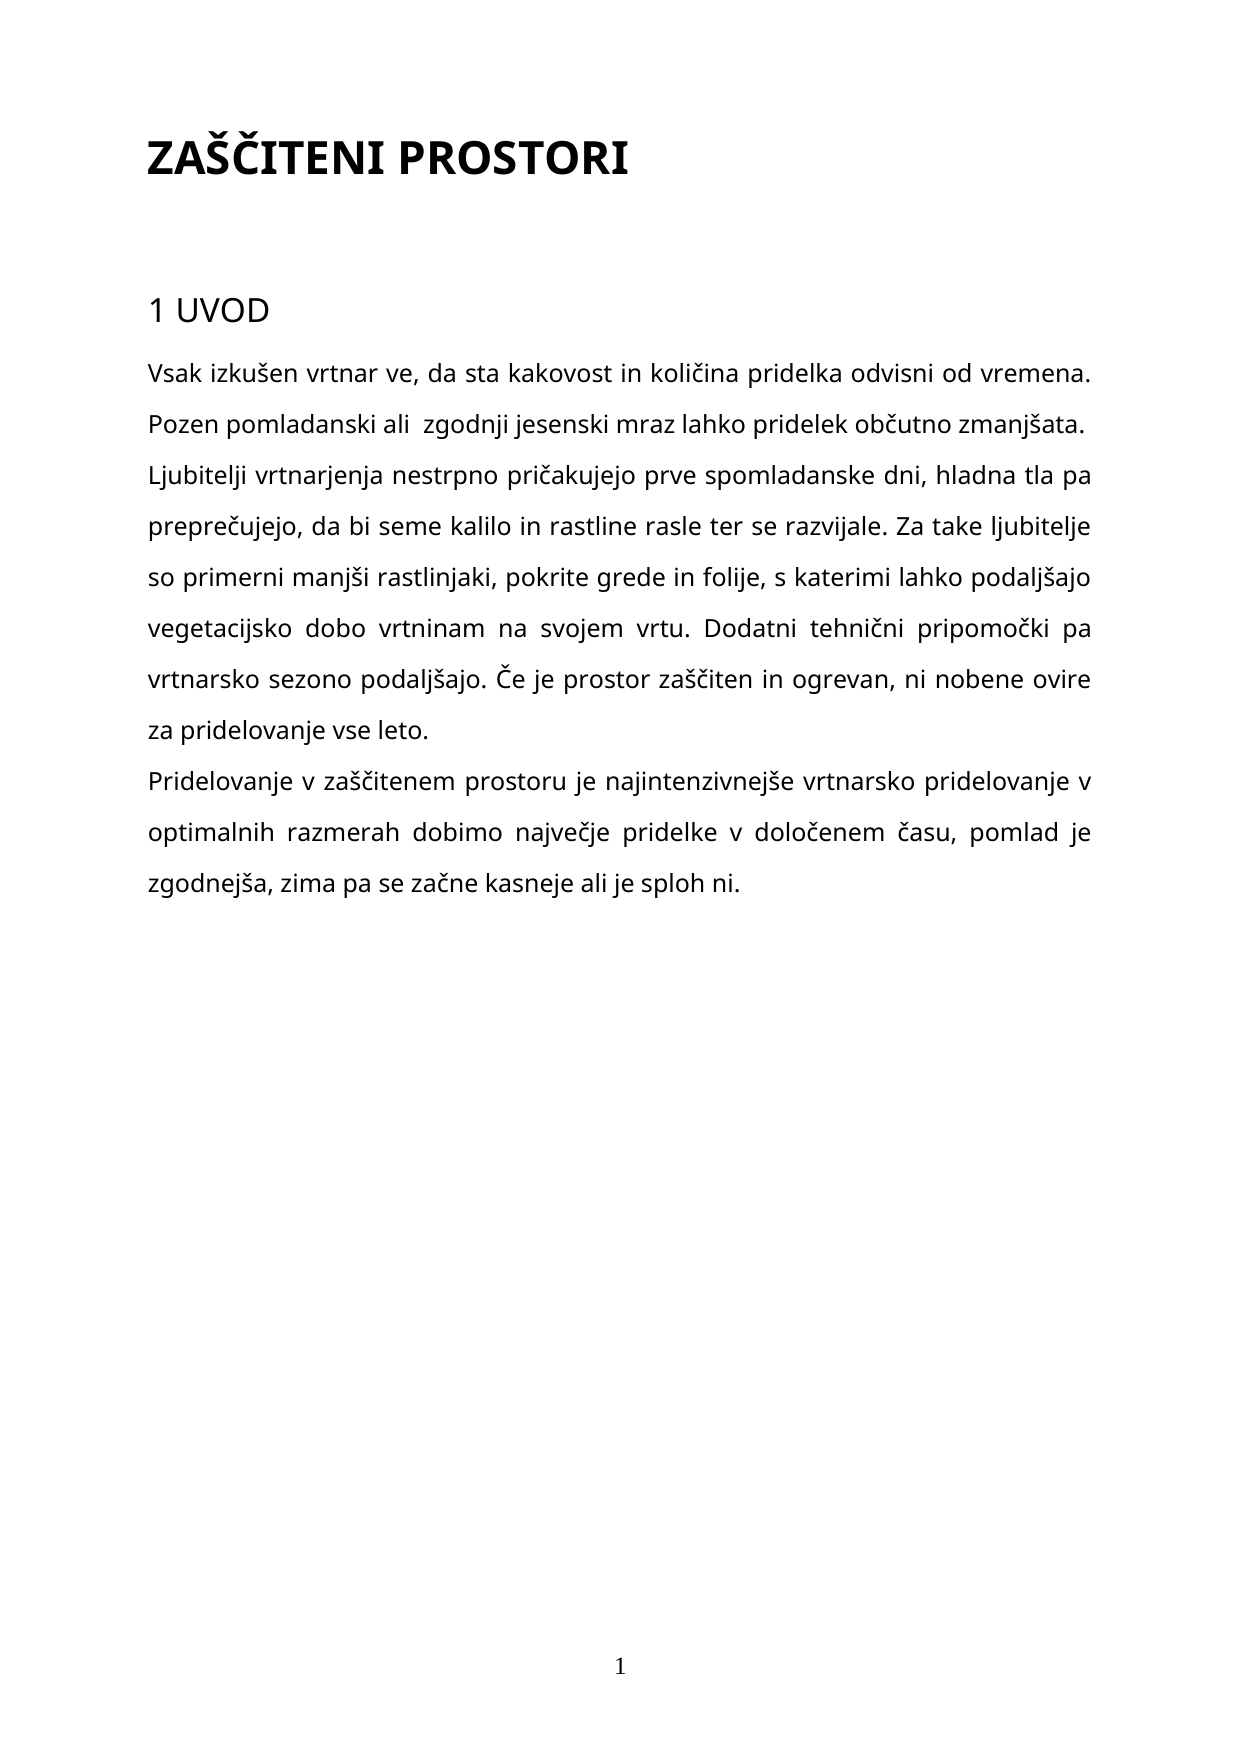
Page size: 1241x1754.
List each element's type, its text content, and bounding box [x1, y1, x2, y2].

text Vsak izkušen vrtnar ve, da sta kakovost in količina pridelka odvisni od vremena. Pozen pomladanski ali zgodnji jesenski mraz lahko pridelek občutno zmanjšata. [148, 355, 1093, 441]
text 1 UVOD [148, 287, 1093, 333]
text Ljubitelji vrtnarjenja nestrpno pričakujejo prve spomladanske dni, hladna tla pa preprečujejo, da bi seme kalilo in rastline rasle ter se razvijale. Za take ljubitelje so primerni manjši rastlinjaki, pokrite grede in folije, s katerimi lahko podaljšajo vegetacijsko dobo vrtninam na svojem vrtu. Dodatni tehnični pripomočki pa vrtnarsko sezono podaljšajo. Če je prostor zaščiten in ogrevan, ni nobene ovire za pridelovanje vse leto. [148, 457, 1093, 747]
text Pridelovanje v zaščitenem prostoru je najintenzivnejše vrtnarsko pridelovanje v optimalnih razmerah dobimo največje pridelke v določenem času, pomlad je zgodnejša, zima pa se začne kasneje ali je sploh ni. [148, 764, 1093, 900]
text ZAŠČITENI PROSTORI [148, 126, 1093, 188]
